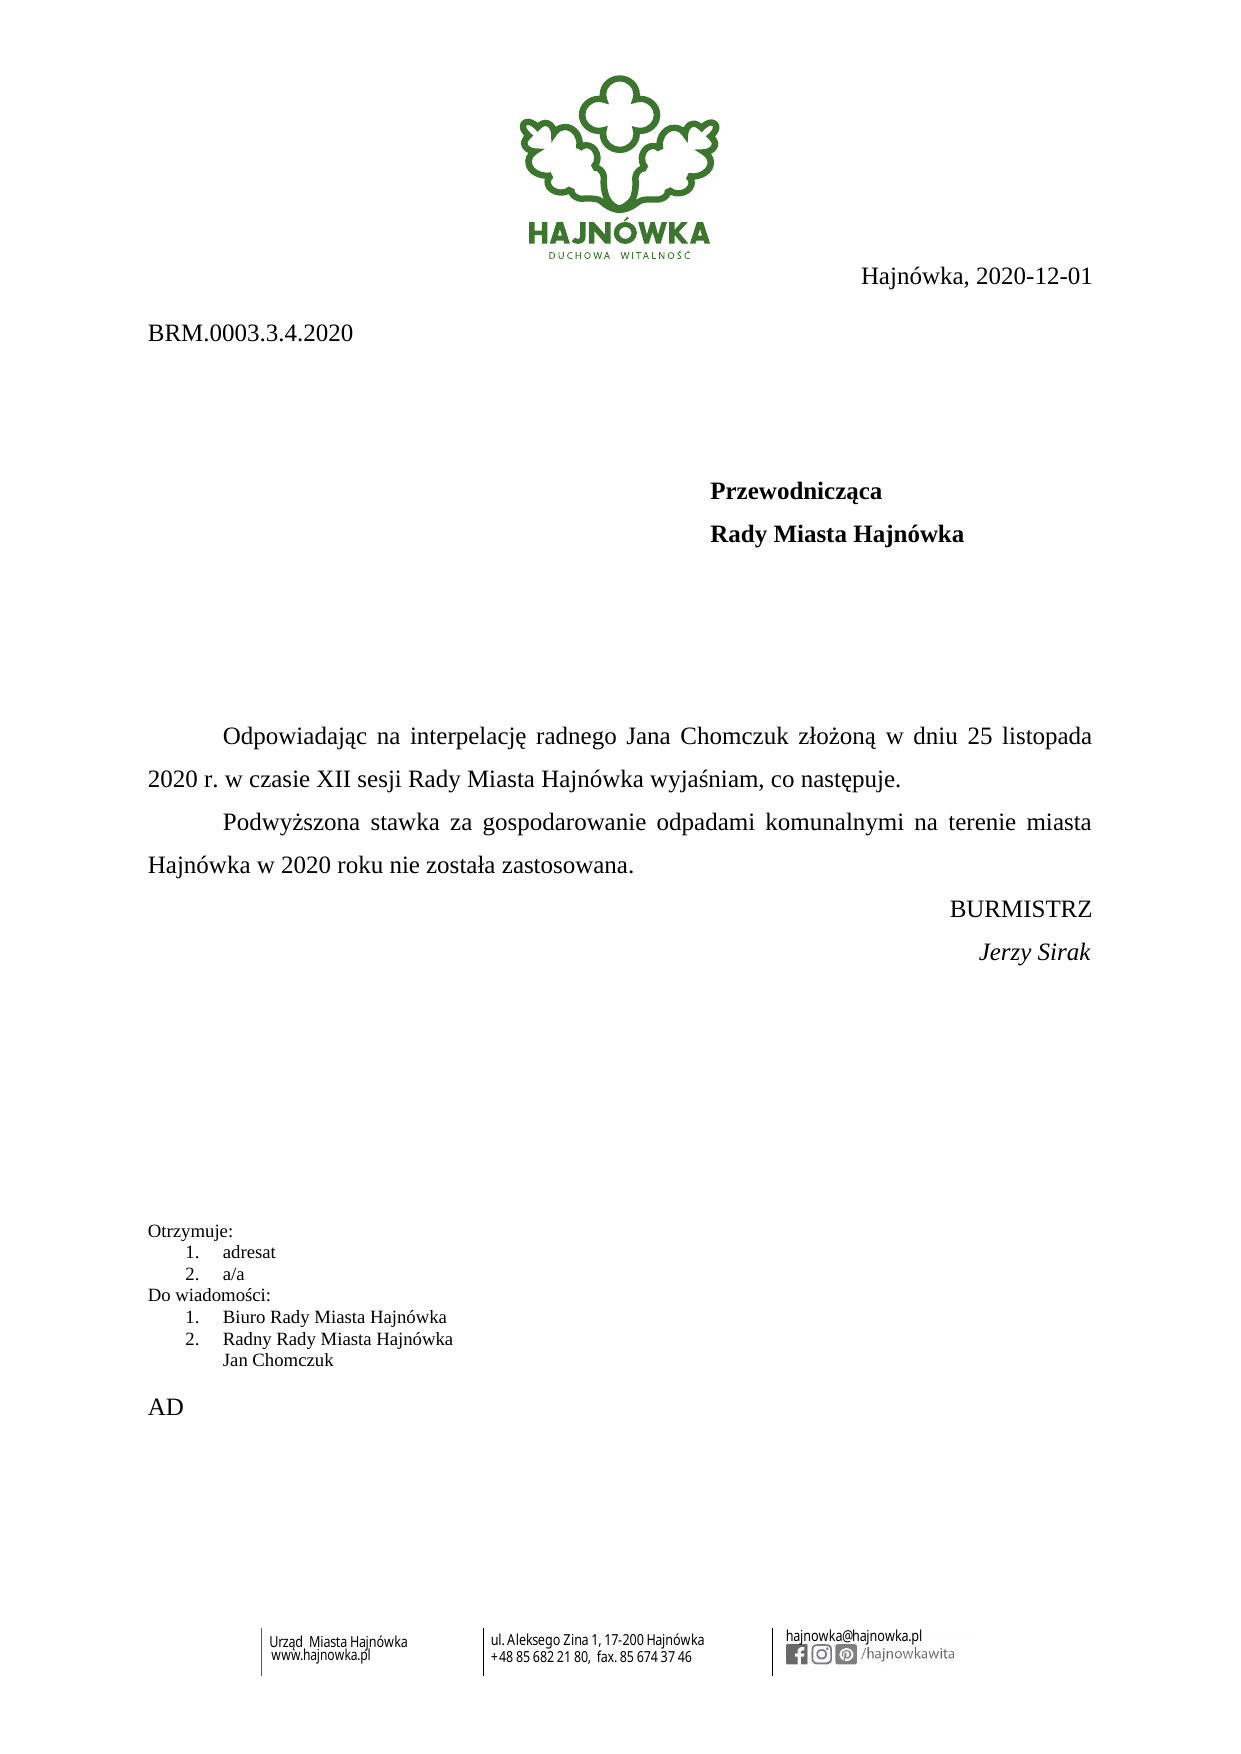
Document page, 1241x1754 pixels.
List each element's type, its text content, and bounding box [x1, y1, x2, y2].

text AD [148, 1392, 1093, 1421]
text Przewodnicząca [710, 476, 1093, 505]
text Podwyższona stawka za gospodarowanie odpadami komunalnymi na terenie miasta Hajnówka w 2020 roku nie została zastosowana. [148, 807, 1093, 879]
text BRM.0003.3.4.2020 [148, 318, 1093, 347]
text Jerzy Sirak [148, 937, 1093, 966]
text Hajnówka, 2020-12-01 [148, 261, 1093, 289]
list Radny Rady Miasta Hajnówka [185, 1327, 1093, 1349]
text Rady Miasta Hajnówka [710, 519, 1093, 548]
list Biuro Rady Miasta Hajnówka [185, 1306, 1093, 1327]
text Do wiadomości: [148, 1284, 1093, 1306]
text BURMISTRZ [148, 894, 1093, 922]
text Jan Chomczuk [223, 1349, 1093, 1371]
text Otrzymuje: [148, 1220, 1093, 1241]
list a/a [185, 1263, 1093, 1284]
text Odpowiadając na interpelację radnego Jana Chomczuk złożoną w dniu 25 listopada 2020 r. w czasie XII sesji Rady Miasta Hajnówka wyjaśniam, co następuje. [148, 721, 1093, 793]
list adresat [185, 1241, 1093, 1263]
